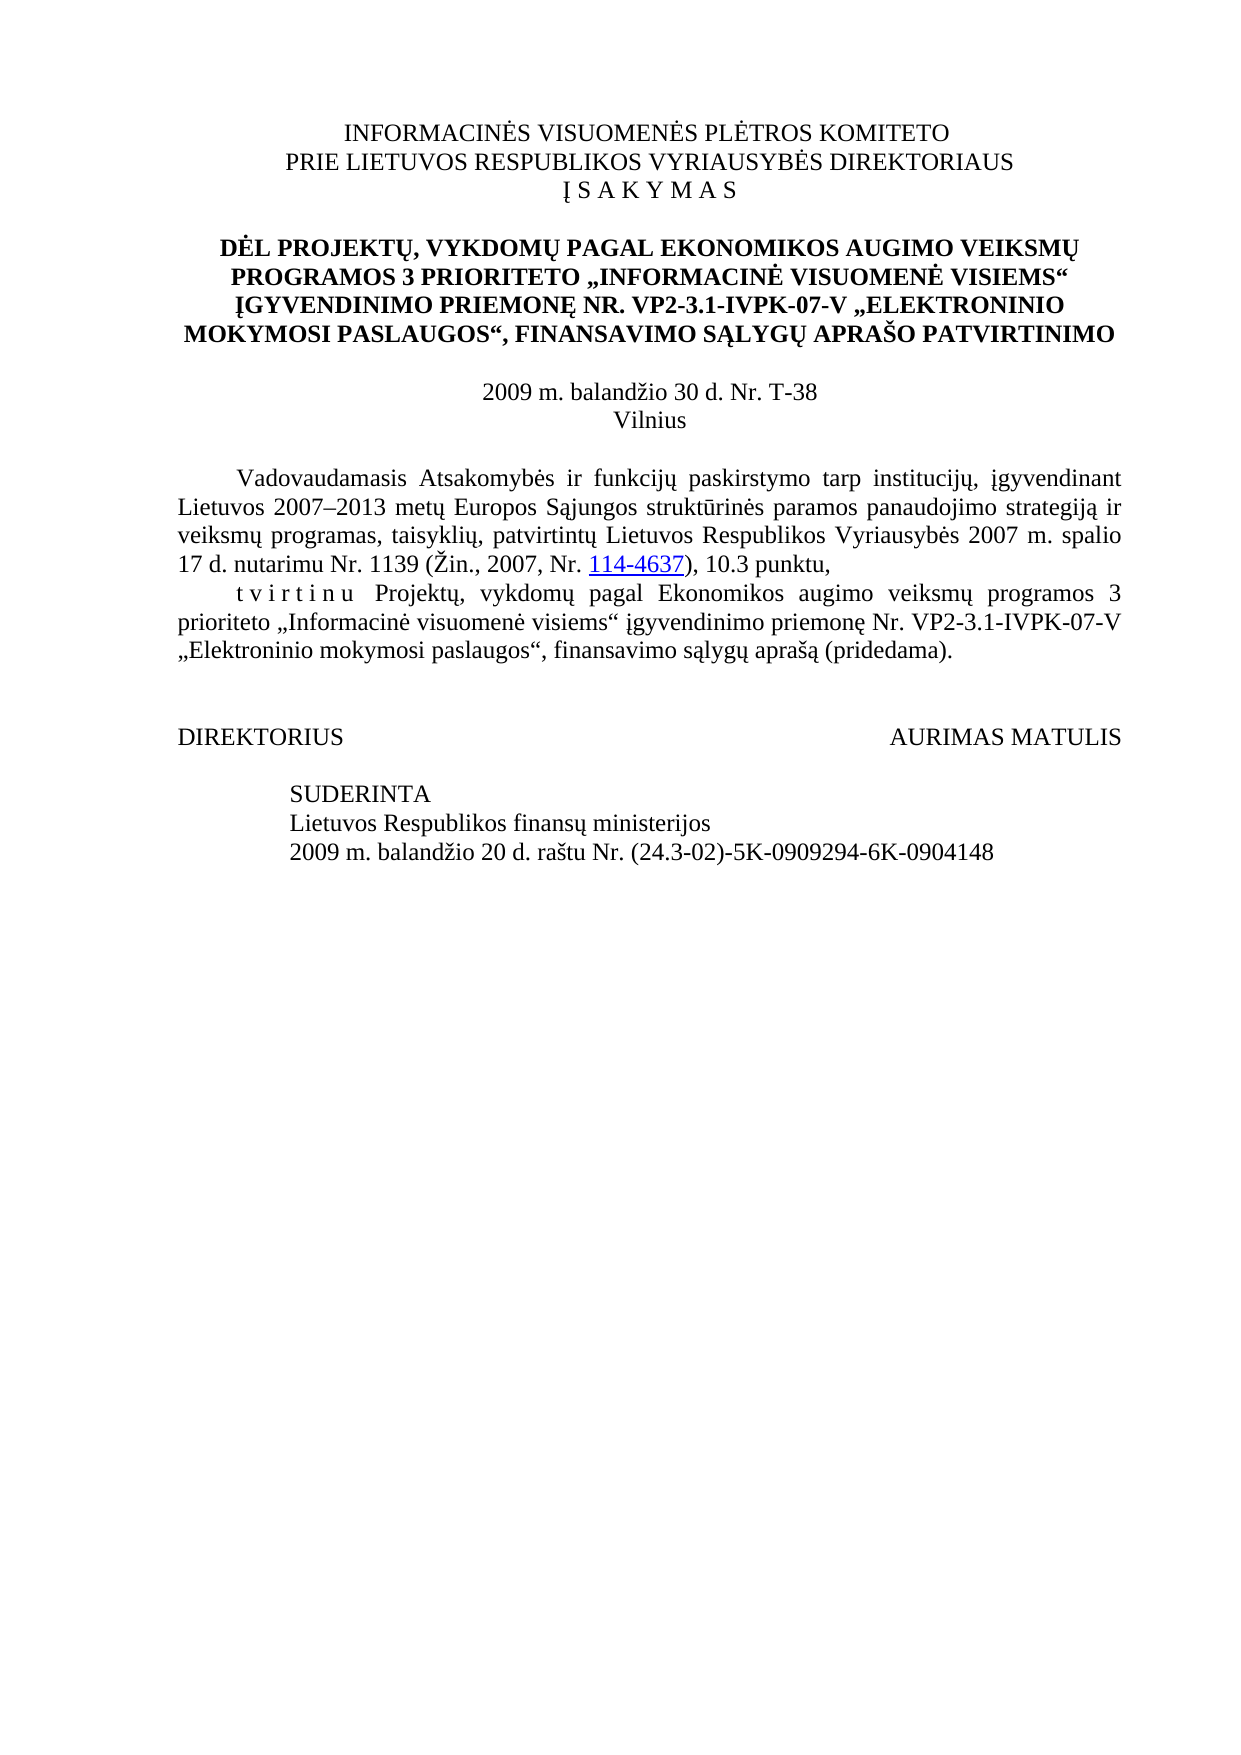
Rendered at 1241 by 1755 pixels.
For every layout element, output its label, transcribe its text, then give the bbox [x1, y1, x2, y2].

text PRIE LIETUVOS RESPUBLIKOS VYRIAUSYBĖS DIREKTORIAUS [177, 147, 1122, 176]
text 2009 m. balandžio 30 d. Nr. T-38 [177, 377, 1122, 406]
text SUDERINTA [289, 779, 1122, 808]
text Vilnius [177, 406, 1122, 434]
text 2009 m. balandžio 20 d. raštu Nr. (24.3-02)-5K-0909294-6K-0904148 [289, 837, 1122, 866]
text ĮSAKYMAS [177, 176, 1122, 204]
text tvirtinu Projektų, vykdomų pagal Ekonomikos augimo veiksmų programos 3 prioriteto „Informacinė visuomenė visiems“ įgyvendinimo priemonę Nr. VP2-3.1-IVPK-07-V „Elektroninio mokymosi paslaugos“, finansavimo sąlygų aprašą (pridedama). [177, 578, 1122, 664]
text DIREKTORIUS AURIMAS MATULIS [177, 722, 1122, 751]
text INFORMACINĖS VISUOMENĖS PLĖTROS KOMITETO [177, 118, 1122, 147]
text DĖL PROJEKTŲ, VYKDOMŲ PAGAL EKONOMIKOS AUGIMO VEIKSMŲ PROGRAMOS 3 PRIORITETO „INFORMACINĖ VISUOMENĖ VISIEMS“ ĮGYVENDINIMO PRIEMONĘ NR. VP2-3.1-IVPK-07-V „ELEKTRONINIO MOKYMOSI PASLAUGOS“, FINANSAVIMO SĄLYGŲ APRAŠO PATVIRTINIMO [177, 233, 1122, 348]
text Vadovaudamasis Atsakomybės ir funkcijų paskirstymo tarp institucijų, įgyvendinant Lietuvos 2007–2013 metų Europos Sąjungos struktūrinės paramos panaudojimo strategiją ir veiksmų programas, taisyklių, patvirtintų Lietuvos Respublikos Vyriausybės 2007 m. spalio 17 d. nutarimu Nr. 1139 (Žin., 2007, Nr. 114-4637), 10.3 punktu, [177, 463, 1122, 578]
text Lietuvos Respublikos finansų ministerijos [289, 808, 1122, 837]
